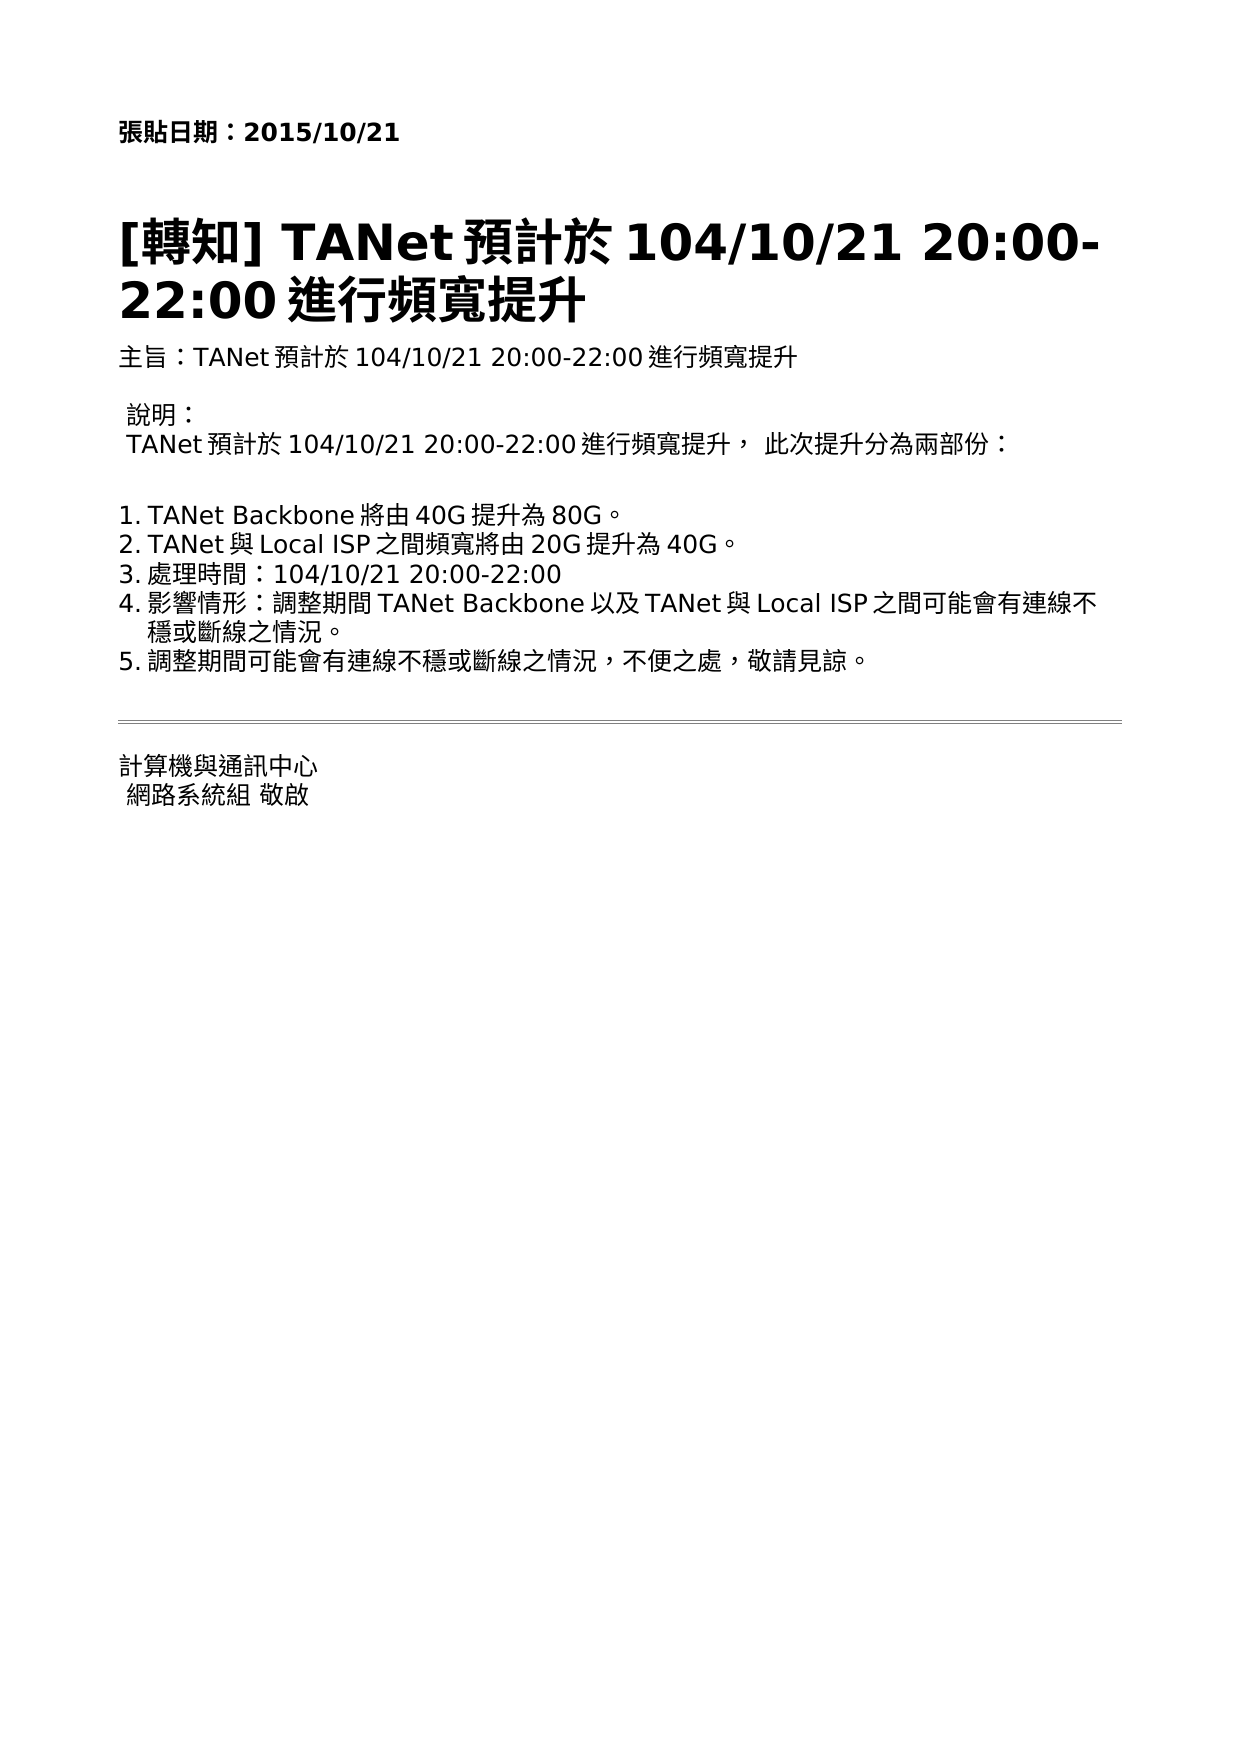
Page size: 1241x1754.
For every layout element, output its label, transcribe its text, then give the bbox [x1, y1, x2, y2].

subtitle [轉知] TANet預計於104/10/21 20:00-22:00進行頻寬提升 [118, 214, 1122, 330]
list TANet與Local ISP之間頻寬將由20G提升為40G。 [118, 531, 1122, 560]
list 影響情形：調整期間TANet Backbone以及TANet與Local ISP之間可能會有連線不穩或斷線之情況。 [118, 589, 1122, 647]
list 調整期間可能會有連線不穩或斷線之情況，不便之處，敬請見諒。 [118, 647, 1122, 677]
list TANet Backbone將由40G提升為80G。 [118, 502, 1122, 531]
text 計算機與通訊中心 網路系統組 敬啟 [118, 752, 1122, 811]
text 主旨：TANet預計於104/10/21 20:00-22:00進行頻寬提升 說明： TANet預計於104/10/21 20:00-22:00進行頻寬提升， 此次提升分為兩部份： [118, 343, 1122, 459]
list 處理時間：104/10/21 20:00-22:00 [118, 560, 1122, 589]
text 張貼日期：2015/10/21 [118, 118, 1122, 176]
